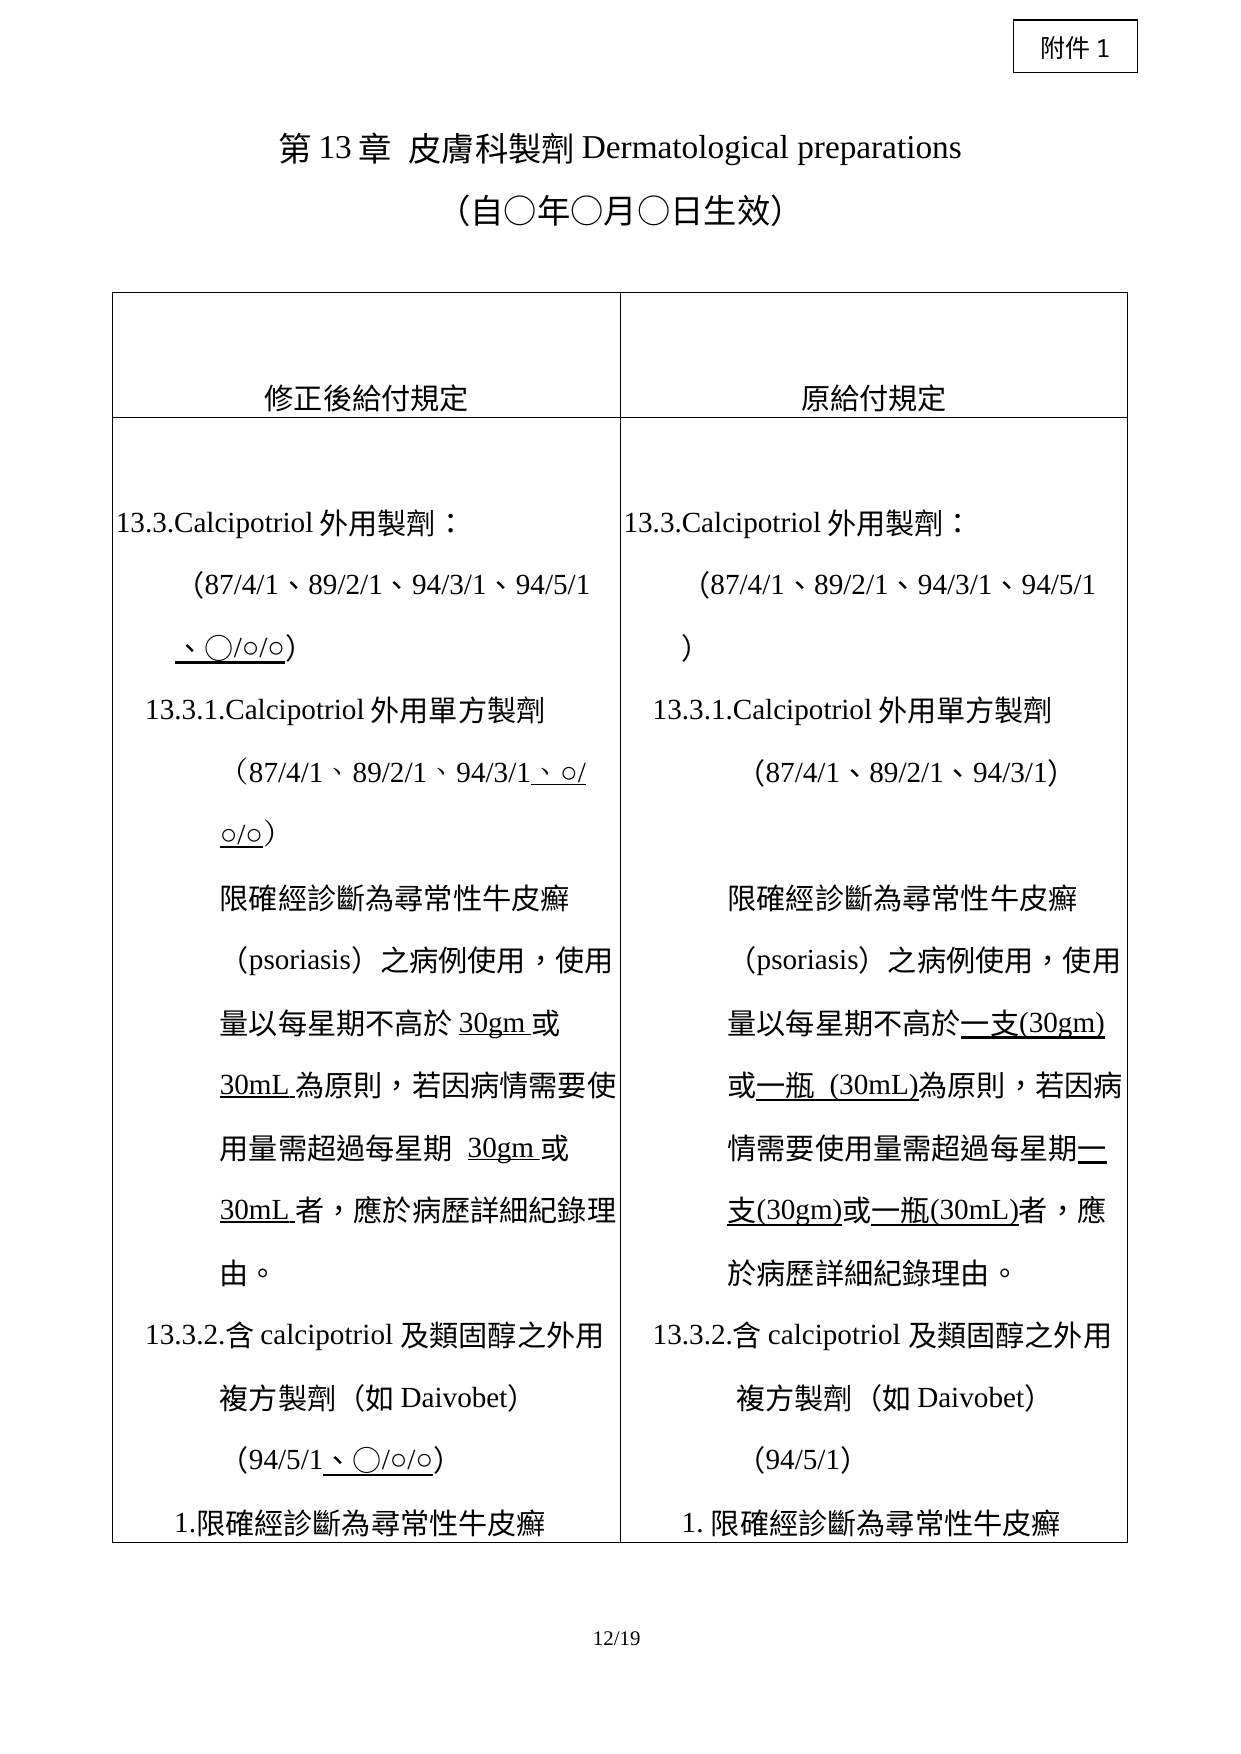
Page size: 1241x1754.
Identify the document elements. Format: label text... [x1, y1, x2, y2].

table_cell 13.3.Calcipotriol外用製劑：（87/4/1、89/2/1、94/3/1、94/5/1） 13.3.1.Calcipotriol外用單方製劑（87/4/1、89/2/1、94/3/1） 限確經診斷為尋常性牛皮癬（psoriasis）之病例使用，使用量以每星期不高於一支(30gm)或一瓶 (30mL)為原則，若因病情需要使用量需超過每星期一支(30gm)或一瓶(30mL)者，應於病歷詳細紀錄理由。 13.3.2.含calcipotriol 及類固醇之外用複方製劑（如Daivobet）（94/5/1） 1. 限確經診斷為尋常性牛皮癬 [621, 418, 1127, 1542]
text 第13章 皮膚科製劑Dermatological preparations [112, 105, 1128, 167]
table_header 原給付規定 [621, 293, 1127, 417]
text [1014, 21, 1137, 72]
table_header 修正後給付規定 [113, 293, 620, 417]
text （自○年○月○日生效） [112, 167, 1128, 230]
text 附件1 [1029, 28, 1122, 64]
table_cell 13.3.Calcipotriol外用製劑：（87/4/1、89/2/1、94/3/1、94/5/1、○/○/○） 13.3.1.Calcipotriol外用單方製劑（87/4/1、89/2/1、94/3/1、○/○/○） 限確經診斷為尋常性牛皮癬（psoriasis）之病例使用，使用量以每星期不高於30gm或30mL為原則，若因病情需要使用量需超過每星期 30gm或30mL者，應於病歷詳細紀錄理由。 13.3.2.含calcipotriol 及類固醇之外用複方製劑（如Daivobet）（94/5/1、○/○/○） 1.限確經診斷為尋常性牛皮癬 [113, 418, 620, 1542]
